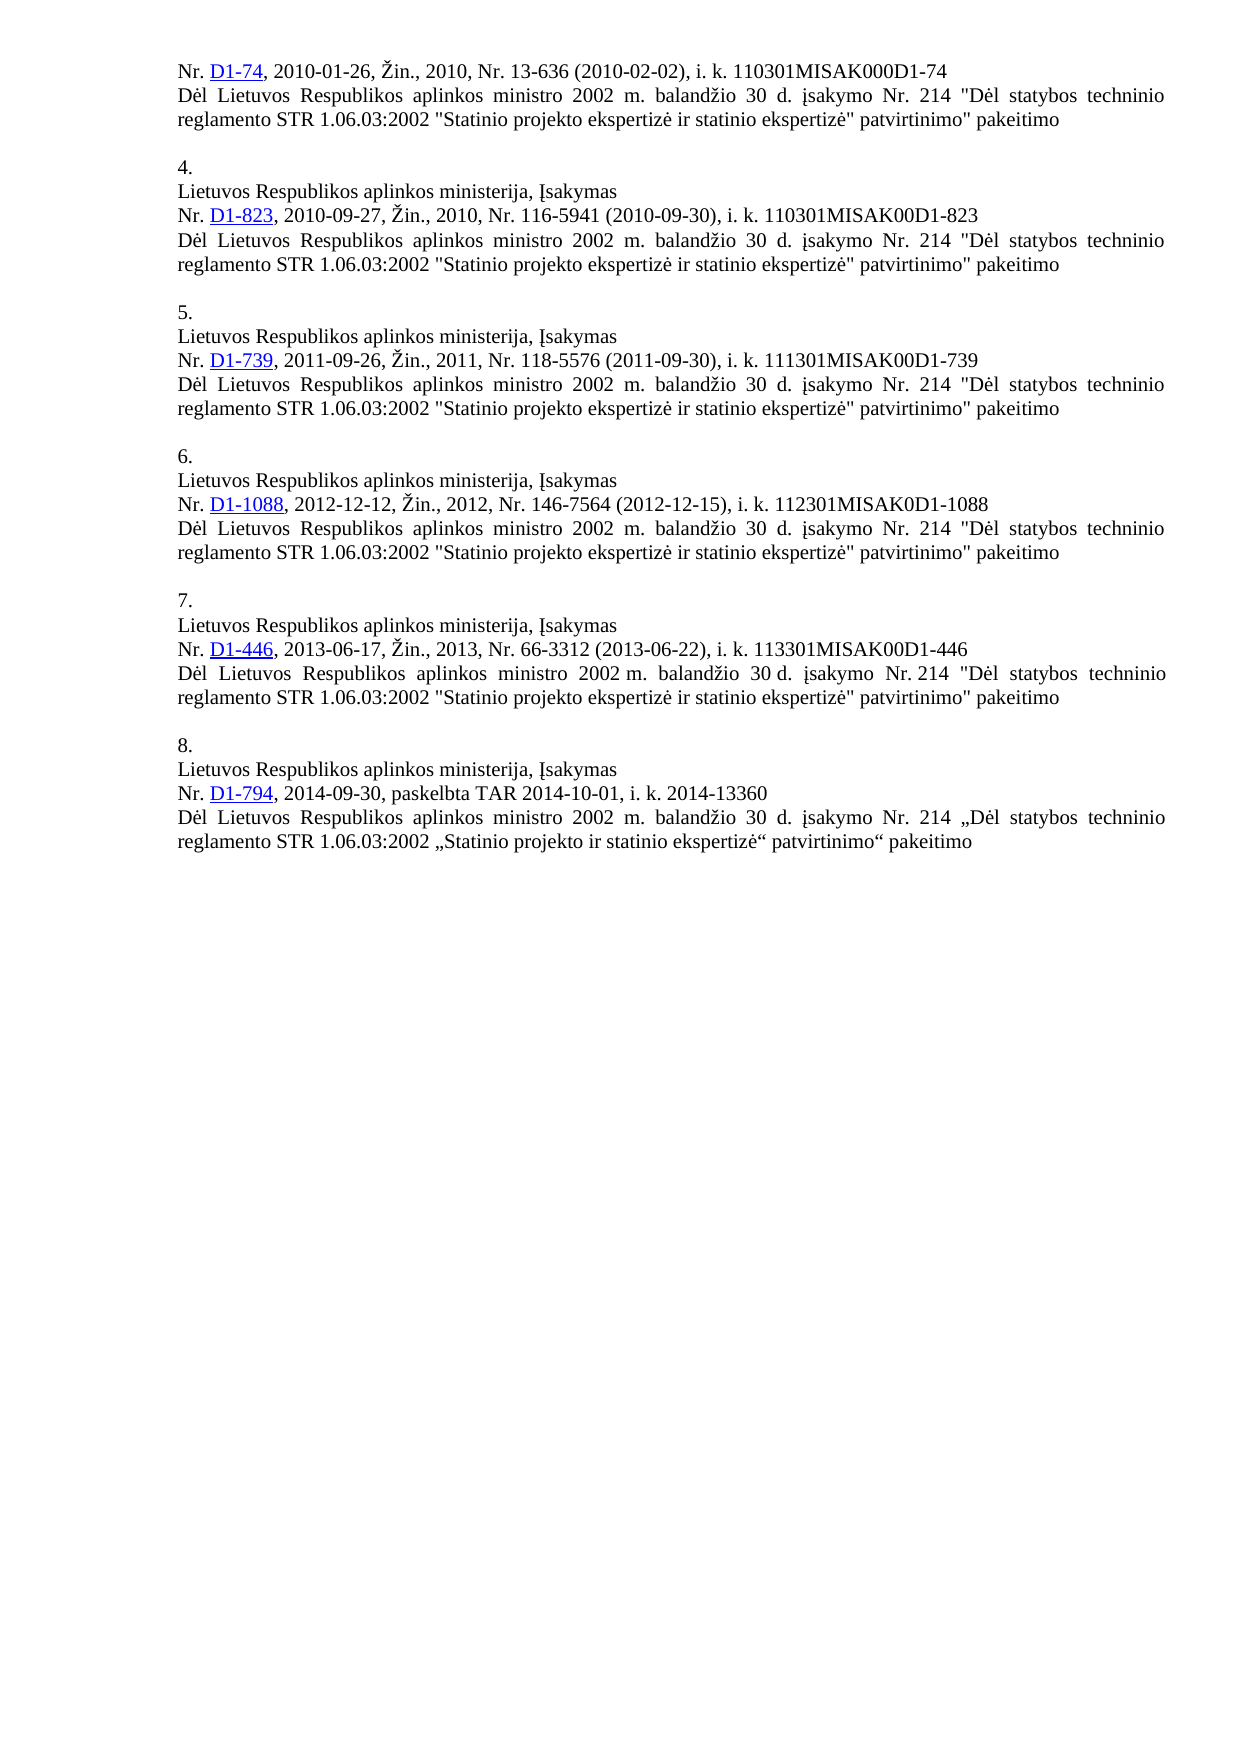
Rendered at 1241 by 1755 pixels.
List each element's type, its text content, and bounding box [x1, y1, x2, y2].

text Nr. D1-446, 2013-06-17, Žin., 2013, Nr. 66-3312 (2013-06-22), i. k. 113301MISAK00D1-446 [177, 637, 1166, 661]
text Dėl Lietuvos Respublikos aplinkos ministro 2002 m. balandžio 30 d. įsakymo Nr. 214 "Dėl statybos techninio reglamento STR 1.06.03:2002 "Statinio projekto ekspertizė ir statinio ekspertizė" patvirtinimo" pakeitimo [177, 83, 1166, 131]
text Nr. D1-794, 2014-09-30, paskelbta TAR 2014-10-01, i. k. 2014-13360 [177, 781, 1166, 805]
text Nr. D1-1088, 2012-12-12, Žin., 2012, Nr. 146-7564 (2012-12-15), i. k. 112301MISAK0D1-1088 [177, 492, 1166, 516]
text Dėl Lietuvos Respublikos aplinkos ministro 2002 m. balandžio 30 d. įsakymo Nr. 214 "Dėl statybos techninio reglamento STR 1.06.03:2002 "Statinio projekto ekspertizė ir statinio ekspertizė" patvirtinimo" pakeitimo [177, 372, 1166, 420]
text Dėl Lietuvos Respublikos aplinkos ministro 2002 m. balandžio 30 d. įsakymo Nr. 214 „Dėl statybos techninio reglamento STR 1.06.03:2002 „Statinio projekto ir statinio ekspertizė“ patvirtinimo“ pakeitimo [177, 805, 1166, 853]
text Lietuvos Respublikos aplinkos ministerija, Įsakymas [177, 179, 1166, 203]
text 6. [177, 444, 1166, 468]
text Lietuvos Respublikos aplinkos ministerija, Įsakymas [177, 468, 1166, 492]
text Nr. D1-74, 2010-01-26, Žin., 2010, Nr. 13-636 (2010-02-02), i. k. 110301MISAK000D1-74 [177, 59, 1166, 83]
text Dėl Lietuvos Respublikos aplinkos ministro 2002 m. balandžio 30 d. įsakymo Nr. 214 "Dėl statybos techninio reglamento STR 1.06.03:2002 "Statinio projekto ekspertizė ir statinio ekspertizė" patvirtinimo" pakeitimo [177, 661, 1166, 709]
text Lietuvos Respublikos aplinkos ministerija, Įsakymas [177, 324, 1166, 348]
text 5. [177, 300, 1166, 324]
text Nr. D1-739, 2011-09-26, Žin., 2011, Nr. 118-5576 (2011-09-30), i. k. 111301MISAK00D1-739 [177, 348, 1166, 372]
text 7. [177, 588, 1166, 612]
text Nr. D1-823, 2010-09-27, Žin., 2010, Nr. 116-5941 (2010-09-30), i. k. 110301MISAK00D1-823 [177, 203, 1166, 227]
text 8. [177, 733, 1166, 757]
text Dėl Lietuvos Respublikos aplinkos ministro 2002 m. balandžio 30 d. įsakymo Nr. 214 "Dėl statybos techninio reglamento STR 1.06.03:2002 "Statinio projekto ekspertizė ir statinio ekspertizė" patvirtinimo" pakeitimo [177, 516, 1166, 564]
text Dėl Lietuvos Respublikos aplinkos ministro 2002 m. balandžio 30 d. įsakymo Nr. 214 "Dėl statybos techninio reglamento STR 1.06.03:2002 "Statinio projekto ekspertizė ir statinio ekspertizė" patvirtinimo" pakeitimo [177, 227, 1166, 276]
text Lietuvos Respublikos aplinkos ministerija, Įsakymas [177, 612, 1166, 637]
text Lietuvos Respublikos aplinkos ministerija, Įsakymas [177, 757, 1166, 781]
text 4. [177, 155, 1166, 179]
